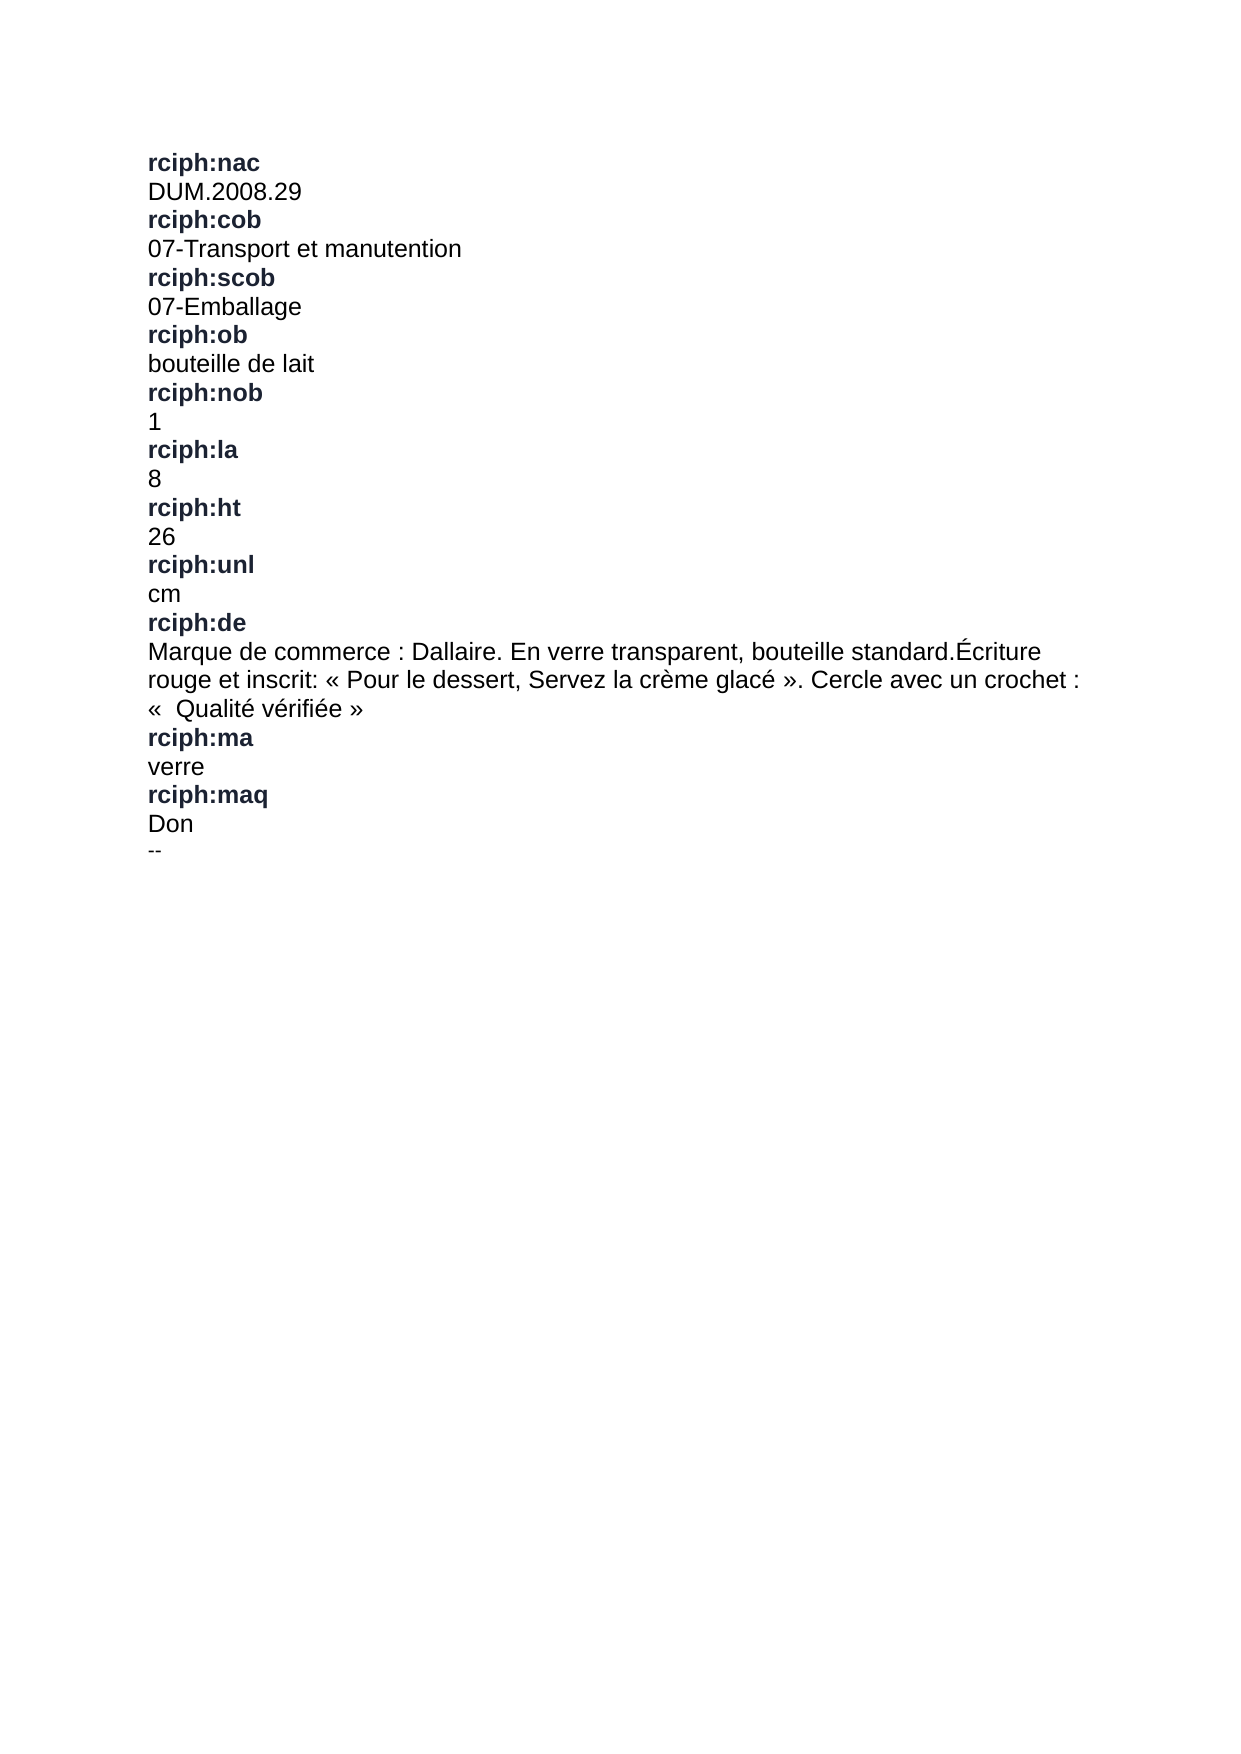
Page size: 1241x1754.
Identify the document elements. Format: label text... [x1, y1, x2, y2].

text 07-Transport et manutention [148, 234, 1092, 263]
text 07-Emballage [148, 291, 1092, 320]
text rciph:ma [148, 723, 1092, 751]
text Don [148, 809, 1092, 838]
text rciph:scob [148, 263, 1092, 291]
text DUM.2008.29 [148, 176, 1092, 205]
text bouteille de lait [148, 349, 1092, 378]
text rciph:unl [148, 550, 1092, 579]
text rciph:de [148, 608, 1092, 636]
text verre [148, 751, 1092, 780]
text rciph:maq [148, 780, 1092, 809]
text rciph:ob [148, 320, 1092, 349]
text 1 [148, 406, 1092, 435]
text rciph:nob [148, 378, 1092, 406]
text rciph:ht [148, 493, 1092, 521]
text rciph:la [148, 435, 1092, 464]
text cm [148, 579, 1092, 608]
text 26 [148, 521, 1092, 550]
text rciph:cob [148, 205, 1092, 234]
text -- [148, 838, 1092, 862]
text Marque de commerce : Dallaire. En verre transparent, bouteille standard.Écriture rouge et inscrit: « Pour le dessert, Servez la crème glacé ». Cercle avec un crochet : « Qualité vérifiée » [148, 636, 1092, 723]
text 8 [148, 464, 1092, 493]
text rciph:nac [148, 148, 1092, 176]
